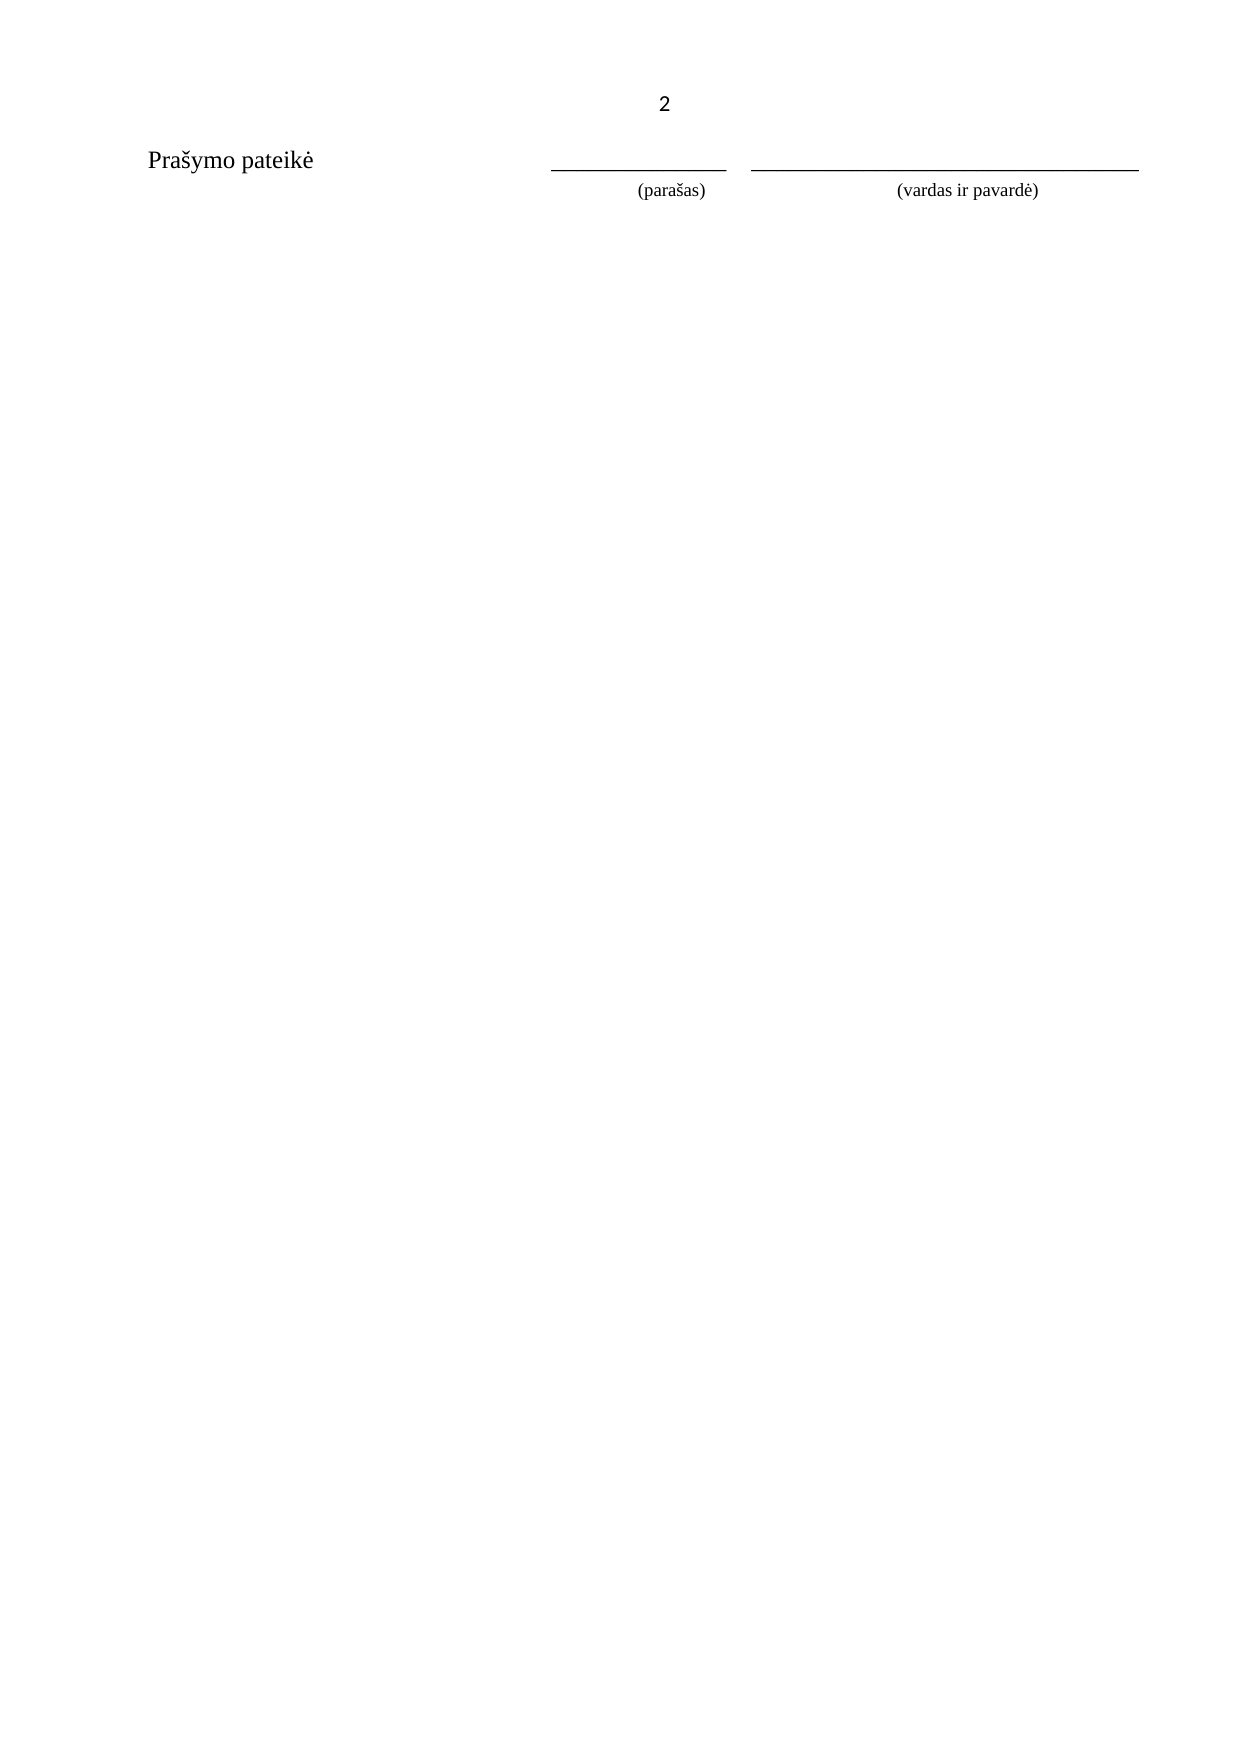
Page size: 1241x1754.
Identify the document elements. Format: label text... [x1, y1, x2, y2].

text Prašymo pateikė ______________ _______________________________ [148, 145, 1181, 174]
text (parašas) (vardas ir pavardė) [148, 178, 1181, 200]
